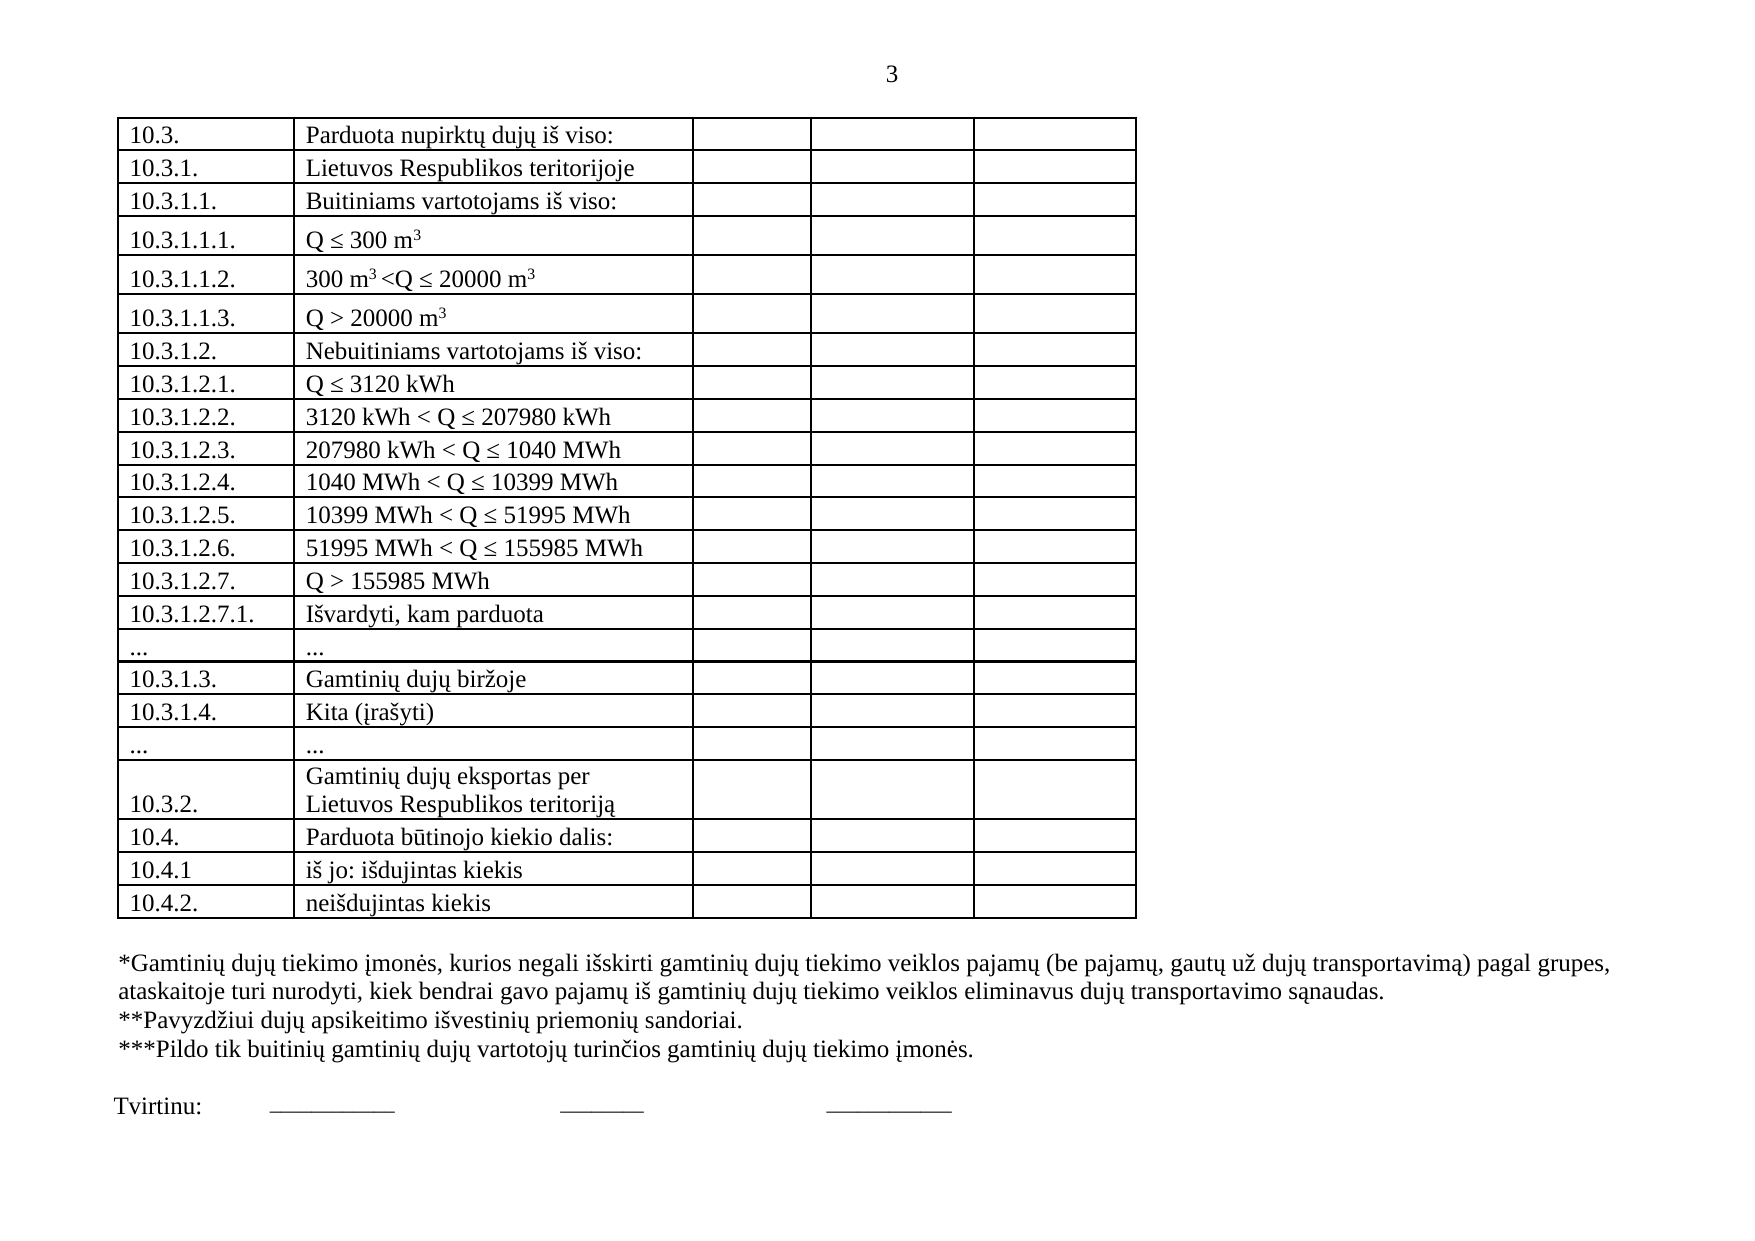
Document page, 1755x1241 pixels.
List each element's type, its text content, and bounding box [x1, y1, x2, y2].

table_cell 10.3.1.2.2. [119, 400, 293, 431]
table_cell Gamtinių dujų eksportas per Lietuvos Respublikos teritoriją [295, 761, 692, 818]
text ***Pildo tik buitinių gamtinių dujų vartotojų turinčios gamtinių dujų tiekimo įmonės. [118, 1034, 1666, 1063]
table_cell 10.3.1.2.7.1. [119, 597, 293, 627]
table_cell 10.3.1.1. [119, 184, 293, 215]
table_cell [975, 433, 1135, 463]
table_cell 10.3.1.1.1. [119, 217, 293, 254]
table_cell 10.3.1.1.3. [119, 295, 293, 332]
table_cell [694, 466, 810, 496]
table_cell 10.3.1.4. [119, 695, 293, 726]
table_cell 10.3.1.2.7. [119, 564, 293, 595]
table_header [1122, 1091, 1127, 1122]
table_cell Q ≤ 3120 kWh [295, 367, 692, 398]
table_cell [975, 663, 1135, 693]
table_cell 10.3.1.2.5. [119, 498, 293, 529]
table_cell [694, 295, 810, 332]
table_header [1113, 1091, 1117, 1122]
table_cell [694, 695, 810, 726]
table_cell [694, 119, 810, 149]
table_header Tvirtinu: [118, 1091, 269, 1122]
table_cell [975, 184, 1135, 215]
table_cell 10.3.1.1.2. [119, 256, 293, 293]
table_cell [975, 531, 1135, 562]
table_cell [694, 400, 810, 431]
table_cell [975, 564, 1135, 595]
table_cell Q > 20000 m3 [295, 295, 692, 332]
table_cell [812, 820, 973, 851]
table_cell iš jo: išdujintas kiekis [295, 853, 692, 884]
table_cell [812, 184, 973, 215]
table_cell [812, 531, 973, 562]
table_cell ... [295, 630, 692, 660]
table_cell Lietuvos Respublikos teritorijoje [295, 151, 692, 182]
table_cell [812, 119, 973, 149]
table_cell [694, 728, 810, 759]
table_header [1117, 1091, 1122, 1122]
table_cell [694, 597, 810, 627]
table_cell 10399 MWh < Q ≤ 51995 MWh [295, 498, 692, 529]
table_cell 10.4.1 [119, 853, 293, 884]
table_cell [812, 728, 973, 759]
table_cell [975, 695, 1135, 726]
table_cell [812, 564, 973, 595]
table_cell [812, 334, 973, 365]
table_cell Q > 155985 MWh [295, 564, 692, 595]
table_cell [812, 367, 973, 398]
table_cell Kita (įrašyti) [295, 695, 692, 726]
table_cell [694, 853, 810, 884]
table_cell [975, 119, 1135, 149]
table_cell [694, 886, 810, 917]
table_cell 51995 MWh < Q ≤ 155985 MWh [295, 531, 692, 562]
table_cell [975, 630, 1135, 660]
table_cell 10.3.1.2. [119, 334, 293, 365]
table_cell [694, 184, 810, 215]
table_cell [975, 295, 1135, 332]
table_cell [975, 597, 1135, 627]
table_cell [812, 151, 973, 182]
table_cell [812, 853, 973, 884]
table_cell [812, 597, 973, 627]
text *Gamtinių dujų tiekimo įmonės, kurios negali išskirti gamtinių dujų tiekimo veiklos pajamų (be pajamų, gautų už dujų transportavimą) pagal grupes, ataskaitoje turi nurodyti, kiek bendrai gavo pajamų iš gamtinių dujų tiekimo veiklos eliminavus dujų transportavimo sąnaudas. [118, 948, 1666, 1005]
table_header ____________ [826, 1091, 1112, 1122]
table_cell [975, 256, 1135, 293]
table_cell [812, 695, 973, 726]
table_cell [975, 853, 1135, 884]
table_cell 10.4.2. [119, 886, 293, 917]
table_cell [975, 400, 1135, 431]
table_cell [812, 433, 973, 463]
table_cell 10.3.1.2.3. [119, 433, 293, 463]
table_cell 3120 kWh < Q ≤ 207980 kWh [295, 400, 692, 431]
table_cell ... [295, 728, 692, 759]
table_cell 10.3.1.2.1. [119, 367, 293, 398]
text **Pavyzdžiui dujų apsikeitimo išvestinių priemonių sandoriai. [118, 1005, 1666, 1034]
table_cell [975, 498, 1135, 529]
table_cell [812, 663, 973, 693]
table_cell 10.3.1.2.6. [119, 531, 293, 562]
table_cell [975, 820, 1135, 851]
table_cell [694, 761, 810, 818]
table_cell [694, 820, 810, 851]
table_cell [812, 886, 973, 917]
table_cell [694, 564, 810, 595]
table_cell [694, 334, 810, 365]
table_cell [812, 295, 973, 332]
table_cell [812, 217, 973, 254]
table_cell 10.3. [119, 119, 293, 149]
table_cell Parduota nupirktų dujų iš viso: [295, 119, 692, 149]
table_cell [694, 256, 810, 293]
table_cell [975, 217, 1135, 254]
table_cell Išvardyti, kam parduota [295, 597, 692, 627]
table_cell [812, 256, 973, 293]
table_cell [694, 630, 810, 660]
table_cell [812, 400, 973, 431]
table_cell 10.4. [119, 820, 293, 851]
table_cell [975, 761, 1135, 818]
table_cell [694, 498, 810, 529]
table_cell [694, 151, 810, 182]
table_cell neišdujintas kiekis [295, 886, 692, 917]
table_cell [694, 663, 810, 693]
table_cell 10.3.1. [119, 151, 293, 182]
table_cell 10.3.2. [119, 761, 293, 818]
table_header ____________ [270, 1091, 560, 1122]
table_cell 300 m3 <Q ≤ 20000 m3 [295, 256, 692, 293]
table_cell ... [119, 630, 293, 660]
table_cell [975, 728, 1135, 759]
table_cell [975, 886, 1135, 917]
table_cell Parduota būtinojo kiekio dalis: [295, 820, 692, 851]
table_cell Nebuitiniams vartotojams iš viso: [295, 334, 692, 365]
table_cell [975, 466, 1135, 496]
table_cell Q ≤ 300 m3 [295, 217, 692, 254]
table_cell Gamtinių dujų biržoje [295, 663, 692, 693]
table_cell [812, 466, 973, 496]
table_cell 10.3.1.2.4. [119, 466, 293, 496]
table_cell [812, 761, 973, 818]
table_cell [694, 531, 810, 562]
table_cell [694, 367, 810, 398]
table_cell [812, 498, 973, 529]
table_cell [975, 367, 1135, 398]
table_cell [812, 630, 973, 660]
table_header ________ [560, 1091, 826, 1122]
table_cell 10.3.1.3. [119, 663, 293, 693]
table_cell 207980 kWh < Q ≤ 1040 MWh [295, 433, 692, 463]
table_cell ... [119, 728, 293, 759]
table_cell [694, 217, 810, 254]
table_cell [975, 151, 1135, 182]
table_cell 1040 MWh < Q ≤ 10399 MWh [295, 466, 692, 496]
table_cell Buitiniams vartotojams iš viso: [295, 184, 692, 215]
table_cell [975, 334, 1135, 365]
table_cell [694, 433, 810, 463]
